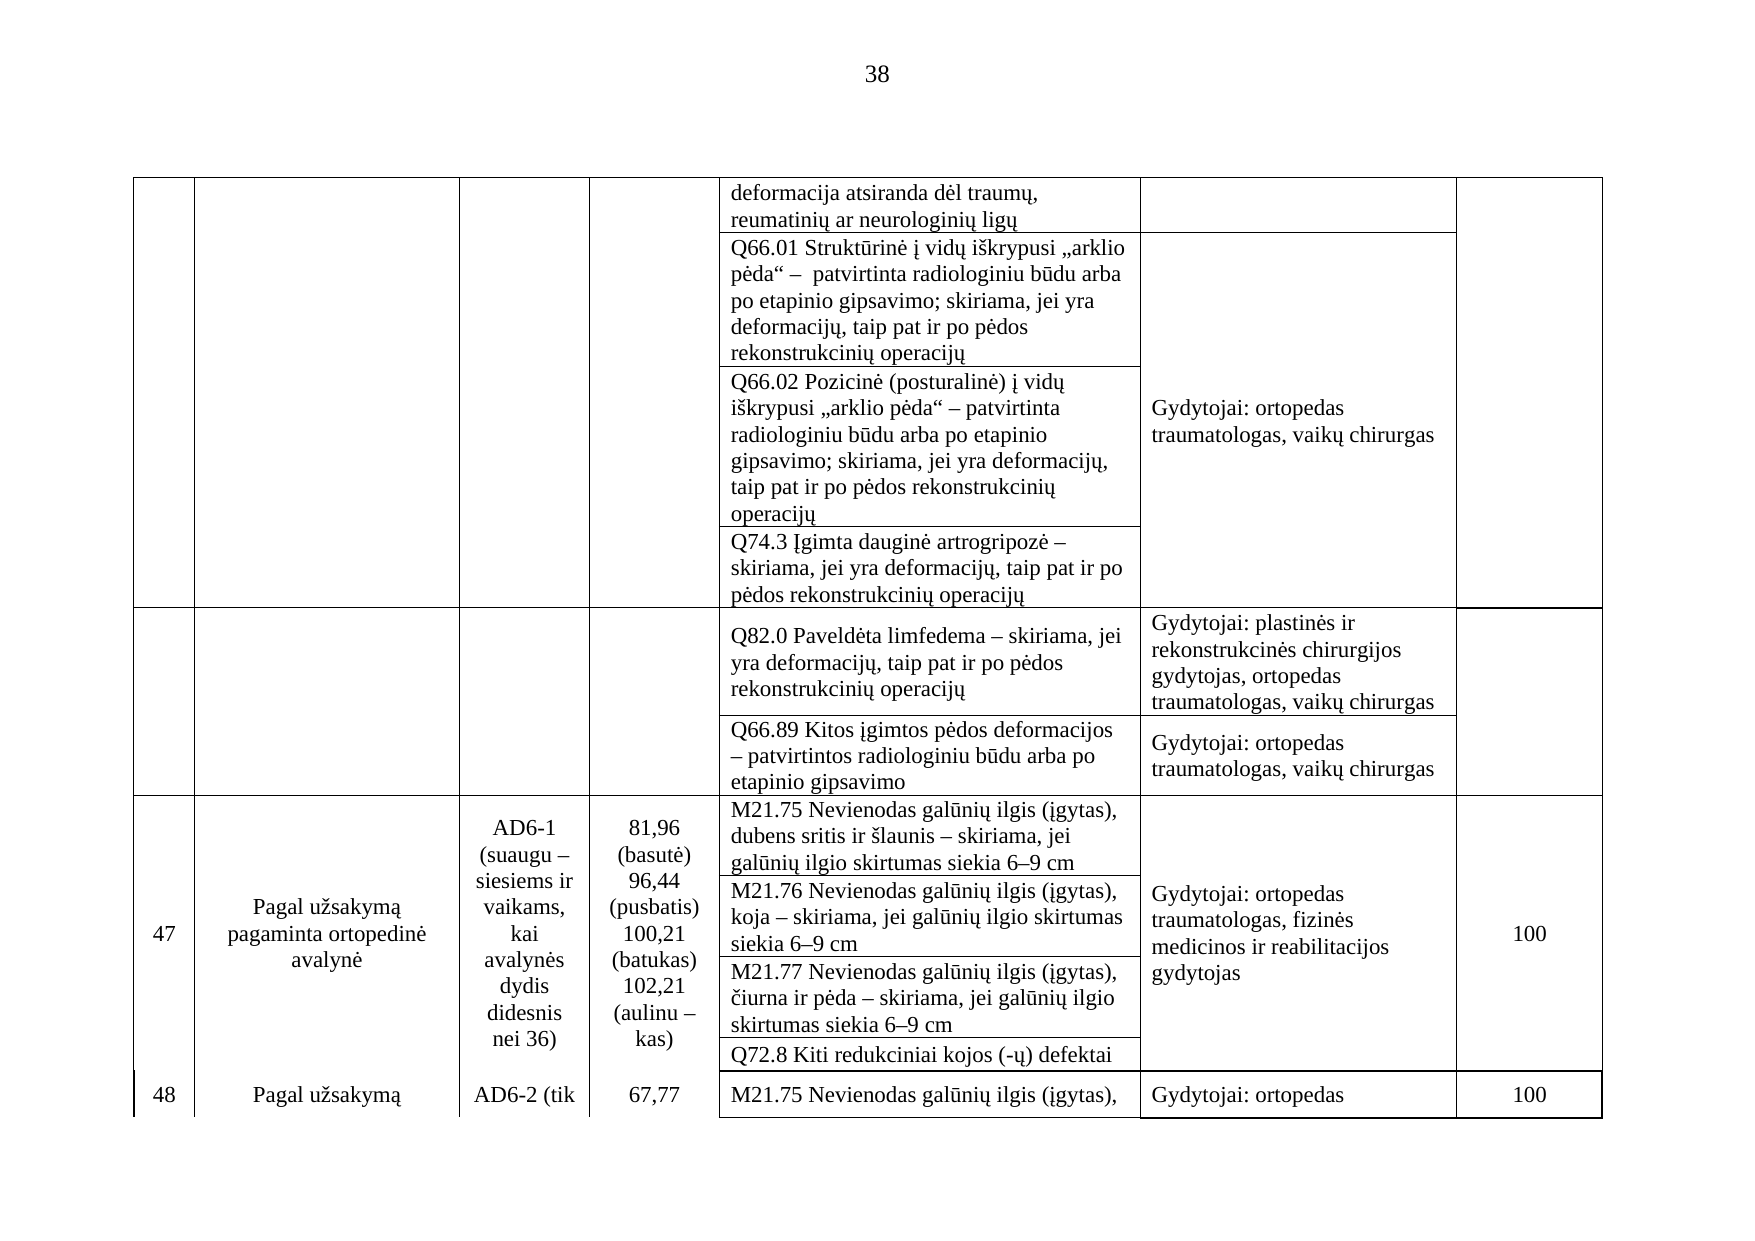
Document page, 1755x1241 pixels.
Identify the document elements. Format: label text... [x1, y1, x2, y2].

table_cell [129, 795, 133, 875]
table_cell [134, 178, 194, 607]
table_cell Gydytojai: ortopedas traumatologas, vaikų chirurgas [1141, 716, 1456, 795]
table_cell [1603, 956, 1621, 1037]
table_cell [195, 178, 459, 607]
table_cell [129, 715, 133, 795]
table_cell [1603, 177, 1621, 232]
table_cell [129, 607, 133, 715]
table_cell 100 [1457, 796, 1602, 1070]
table_cell Q66.01 Struktūrinė į vidų iškrypusi „arklio pėda“ – patvirtinta radiologiniu būdu arba po etapinio gipsavimo; skiriama, jei yra deformacijų, taip pat ir po pėdos rekonstrukcinių operacijų [720, 233, 1140, 366]
table_cell [129, 366, 133, 526]
table_cell [1603, 366, 1621, 526]
table_cell [590, 178, 719, 607]
table_cell [195, 608, 459, 795]
table_cell 81,96 (basutė) 96,44 (pusbatis) 100,21 (batukas) 102,21 (aulinu –kas) [590, 796, 719, 1070]
table_cell M21.75 Nevienodas galūnių ilgis (įgytas), [720, 1072, 1140, 1117]
table_cell [1457, 609, 1602, 795]
table_cell M21.76 Nevienodas galūnių ilgis (įgytas), koja – skiriama, jei galūnių ilgio skirtumas siekia 6‒9 cm [720, 876, 1140, 956]
table_cell [1603, 1070, 1621, 1117]
table_cell M21.75 Nevienodas galūnių ilgis (įgytas), dubens sritis ir šlaunis – skiriama, jei galūnių ilgio skirtumas siekia 6‒9 cm [720, 796, 1140, 875]
table_cell [129, 1070, 133, 1117]
table_cell 100 [1457, 1072, 1601, 1117]
table_cell M21.77 Nevienodas galūnių ilgis (įgytas), čiurna ir pėda – skiriama, jei galūnių ilgio skirtumas siekia 6‒9 cm [720, 957, 1140, 1037]
table_cell [1603, 232, 1621, 366]
table_cell [129, 177, 133, 232]
table_cell Q66.89 Kitos įgimtos pėdos deformacijos – patvirtintos radiologiniu būdu arba po etapinio gipsavimo [720, 716, 1140, 795]
table_cell deformacija atsiranda dėl traumų, reumatinių ar neurologinių ligų [720, 178, 1140, 232]
table_cell Pagal užsakymą pagaminta ortopedinė avalynė [195, 796, 459, 1070]
table_cell [129, 232, 133, 366]
table_cell [129, 1037, 133, 1070]
table_cell [1603, 795, 1621, 875]
table_cell [460, 178, 589, 607]
table_cell Pagal užsakymą [195, 1070, 459, 1117]
table_cell Gydytojai: plastinės ir rekonstrukcinės chirurgijos gydytojas, ortopedas traumatologas, vaikų chirurgas [1141, 608, 1456, 715]
table_cell [590, 608, 719, 795]
table_cell [1603, 607, 1621, 715]
table_cell [129, 956, 133, 1037]
table_cell AD6-2 (tik [460, 1070, 589, 1117]
table_cell AD6-1 (suaugu –siesiems ir vaikams, kai avalynės dydis didesnis nei 36) [460, 796, 589, 1070]
table_cell Q66.02 Pozicinė (posturalinė) į vidų iškrypusi „arklio pėda“ – patvirtinta radiologiniu būdu arba po etapinio gipsavimo; skiriama, jei yra deformacijų, taip pat ir po pėdos rekonstrukcinių operacijų [720, 367, 1140, 526]
table_cell Q74.3 Įgimta dauginė artrogripozė – skiriama, jei yra deformacijų, taip pat ir po pėdos rekonstrukcinių operacijų [720, 527, 1140, 607]
table_cell [1457, 178, 1602, 607]
table_cell [1603, 1037, 1621, 1070]
table_cell Q82.0 Paveldėta limfedema – skiriama, jei yra deformacijų, taip pat ir po pėdos rekonstrukcinių operacijų [720, 608, 1140, 715]
table_cell [129, 875, 133, 956]
table_cell [460, 608, 589, 795]
table_cell 47 [134, 796, 194, 1070]
table_cell [1603, 875, 1621, 956]
table_cell [129, 526, 133, 607]
table_cell [1141, 178, 1456, 232]
table_cell Gydytojai: ortopedas traumatologas, fizinės medicinos ir reabilitacijos gydytojas [1141, 796, 1456, 1070]
table_cell [134, 608, 194, 795]
table_cell 48 [135, 1070, 194, 1117]
table_cell [1603, 715, 1621, 795]
table_cell 67,77 [590, 1070, 719, 1117]
table_cell [1603, 526, 1621, 607]
table_cell Q72.8 Kiti redukciniai kojos (-ų) defektai [720, 1038, 1140, 1070]
table_cell Gydytojai: ortopedas [1141, 1072, 1456, 1117]
table_cell Gydytojai: ortopedas traumatologas, vaikų chirurgas [1141, 233, 1456, 607]
